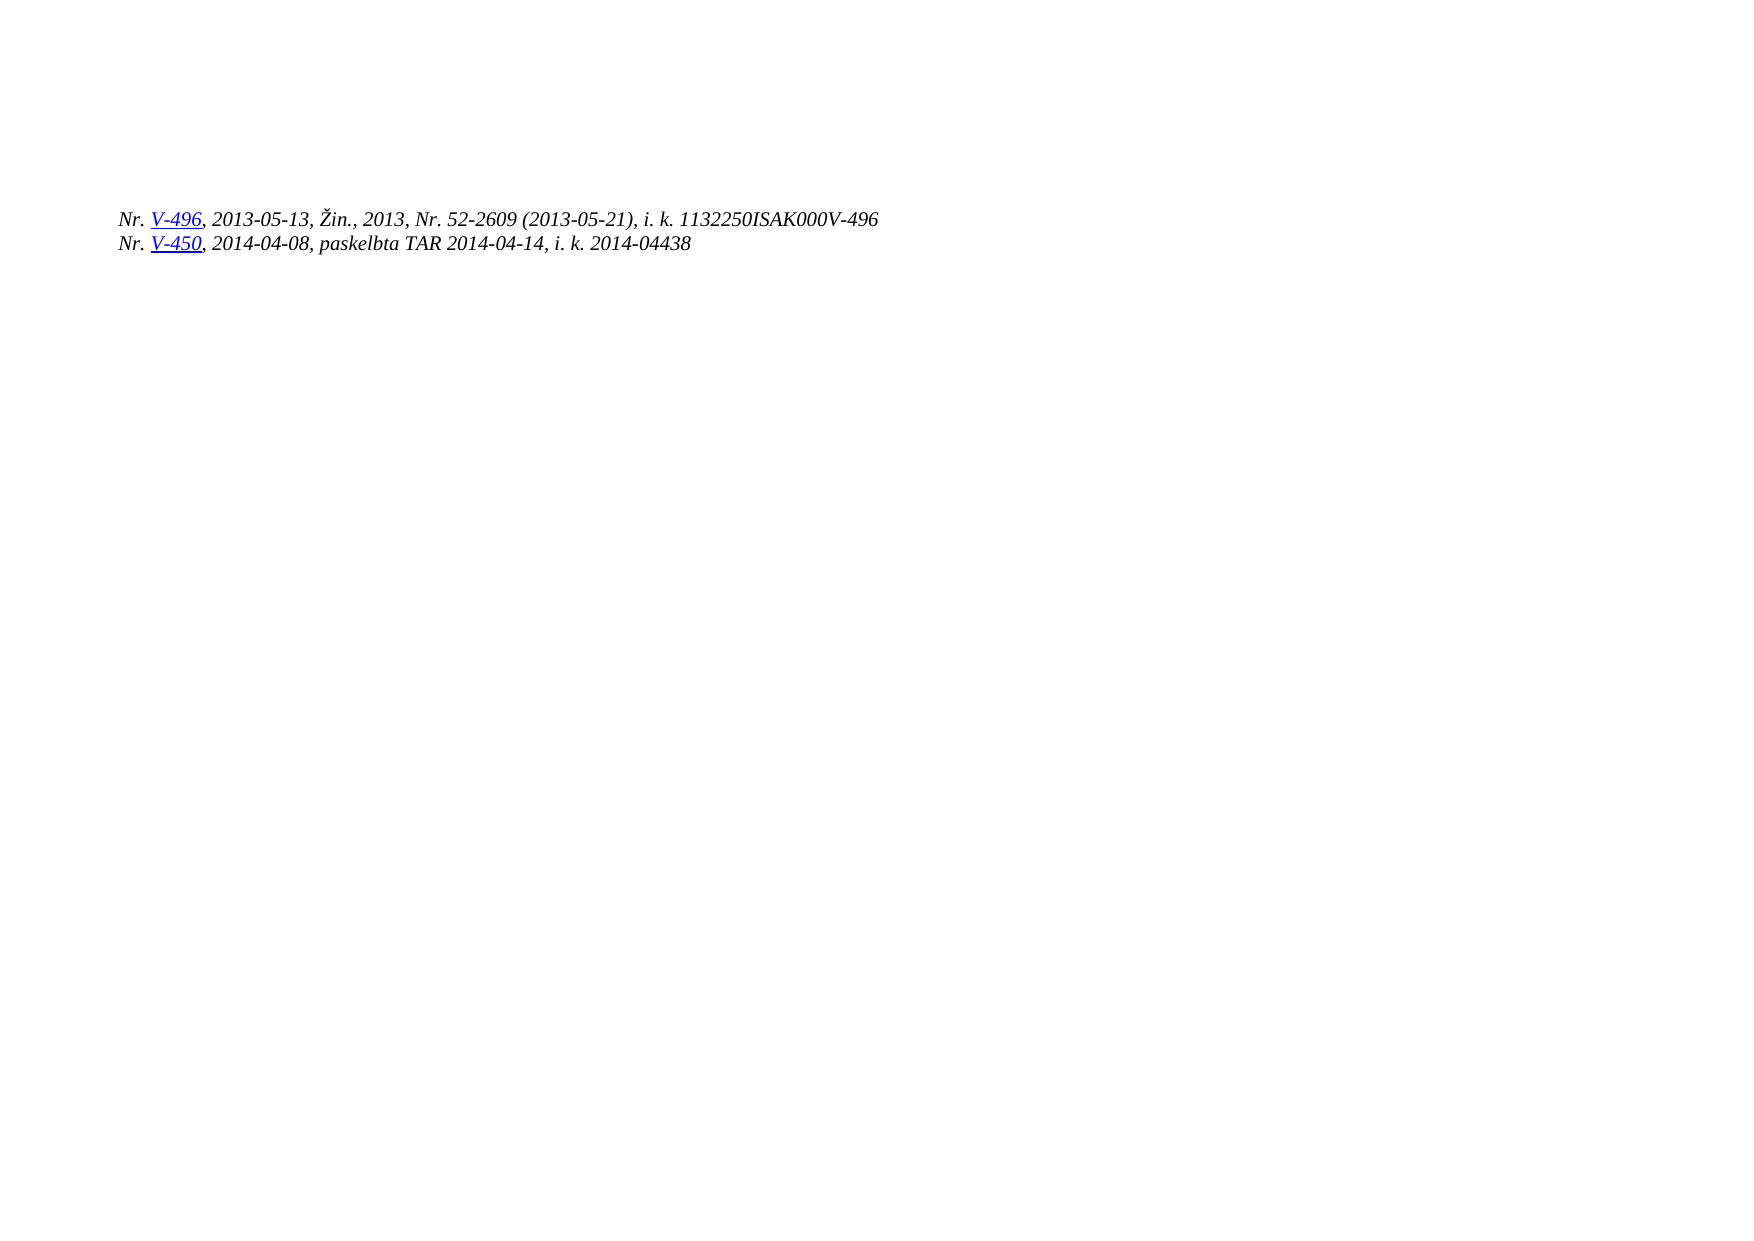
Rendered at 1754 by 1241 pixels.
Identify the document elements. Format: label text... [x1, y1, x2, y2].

text Nr. V-496, 2013-05-13, Žin., 2013, Nr. 52-2609 (2013-05-21), i. k. 1132250ISAK000V-496 [118, 207, 1695, 231]
text Nr. V-450, 2014-04-08, paskelbta TAR 2014-04-14, i. k. 2014-04438 [118, 231, 1695, 255]
